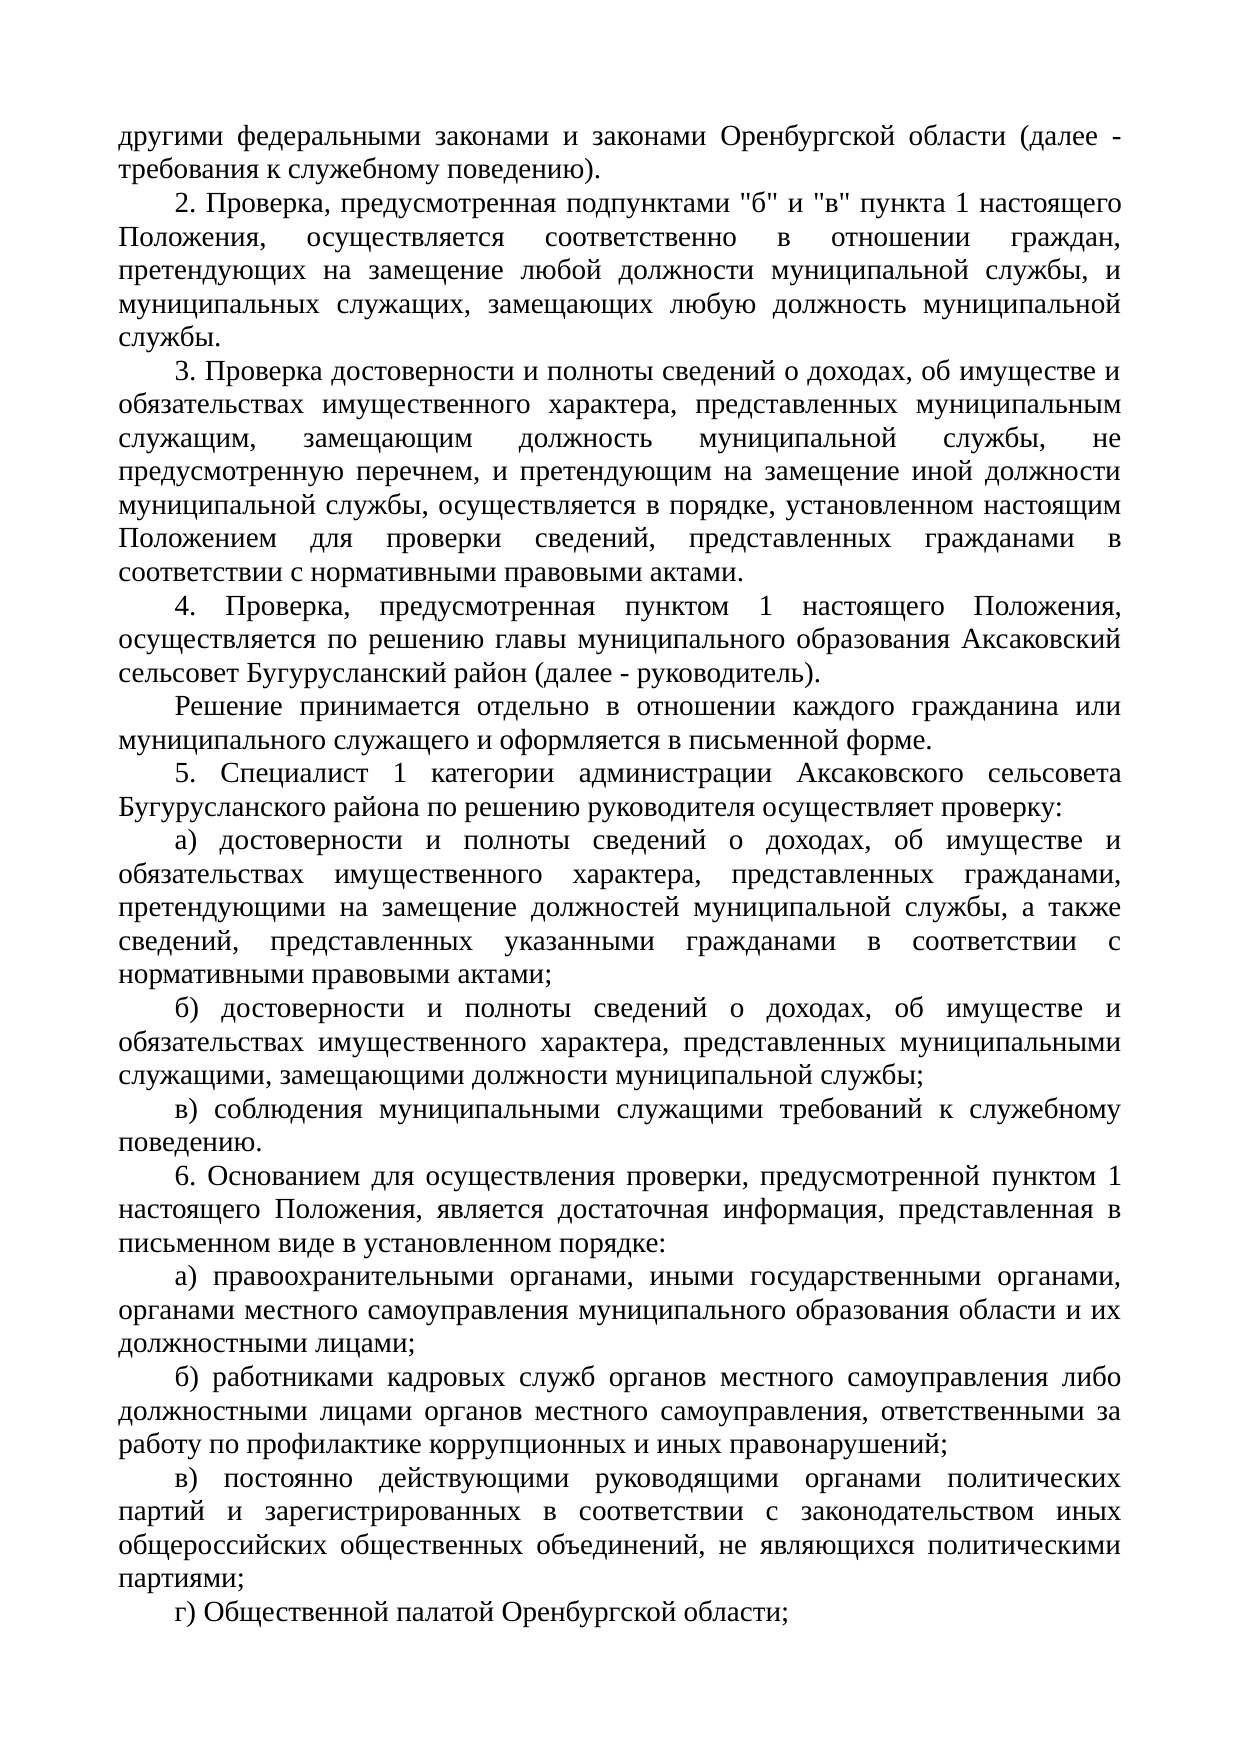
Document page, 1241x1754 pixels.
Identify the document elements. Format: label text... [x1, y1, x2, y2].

text в) соблюдения муниципальными служащими требований к служебному поведению. [118, 1091, 1122, 1158]
text б) достоверности и полноты сведений о доходах, об имуществе и обязательствах имущественного характера, представленных муниципальными служащими, замещающими должности муниципальной службы; [118, 990, 1122, 1091]
text г) Общественной палатой Оренбургской области; [118, 1594, 1122, 1627]
text в) постоянно действующими руководящими органами политических партий и зарегистрированных в соответствии с законодательством иных общероссийских общественных объединений, не являющихся политическими партиями; [118, 1460, 1122, 1594]
text Решение принимается отдельно в отношении каждого гражданина или муниципального служащего и оформляется в письменной форме. [118, 688, 1122, 755]
text 5. Специалист 1 категории администрации Аксаковского сельсовета Бугурусланского района по решению руководителя осуществляет проверку: [118, 755, 1122, 822]
text 2. Проверка, предусмотренная подпунктами "б" и "в" пункта 1 настоящего Положения, осуществляется соответственно в отношении граждан, претендующих на замещение любой должности муниципальной службы, и муниципальных служащих, замещающих любую должность муниципальной службы. [118, 185, 1122, 353]
text 4. Проверка, предусмотренная пунктом 1 настоящего Положения, осуществляется по решению главы муниципального образования Аксаковский сельсовет Бугурусланский район (далее - руководитель). [118, 588, 1122, 688]
text 6. Основанием для осуществления проверки, предусмотренной пунктом 1 настоящего Положения, является достаточная информация, представленная в письменном виде в установленном порядке: [118, 1158, 1122, 1258]
text а) достоверности и полноты сведений о доходах, об имуществе и обязательствах имущественного характера, представленных гражданами, претендующими на замещение должностей муниципальной службы, а также сведений, представленных указанными гражданами в соответствии с нормативными правовыми актами; [118, 822, 1122, 990]
text другими федеральными законами и законами Оренбургской области (далее - требования к служебному поведению). [118, 118, 1122, 185]
text а) правоохранительными органами, иными государственными органами, органами местного самоуправления муниципального образования области и их должностными лицами; [118, 1258, 1122, 1359]
text б) работниками кадровых служб органов местного самоуправления либо должностными лицами органов местного самоуправления, ответственными за работу по профилактике коррупционных и иных правонарушений; [118, 1359, 1122, 1460]
text 3. Проверка достоверности и полноты сведений о доходах, об имуществе и обязательствах имущественного характера, представленных муниципальным служащим, замещающим должность муниципальной службы, не предусмотренную перечнем, и претендующим на замещение иной должности муниципальной службы, осуществляется в порядке, установленном настоящим Положением для проверки сведений, представленных гражданами в соответствии с нормативными правовыми актами. [118, 353, 1122, 588]
